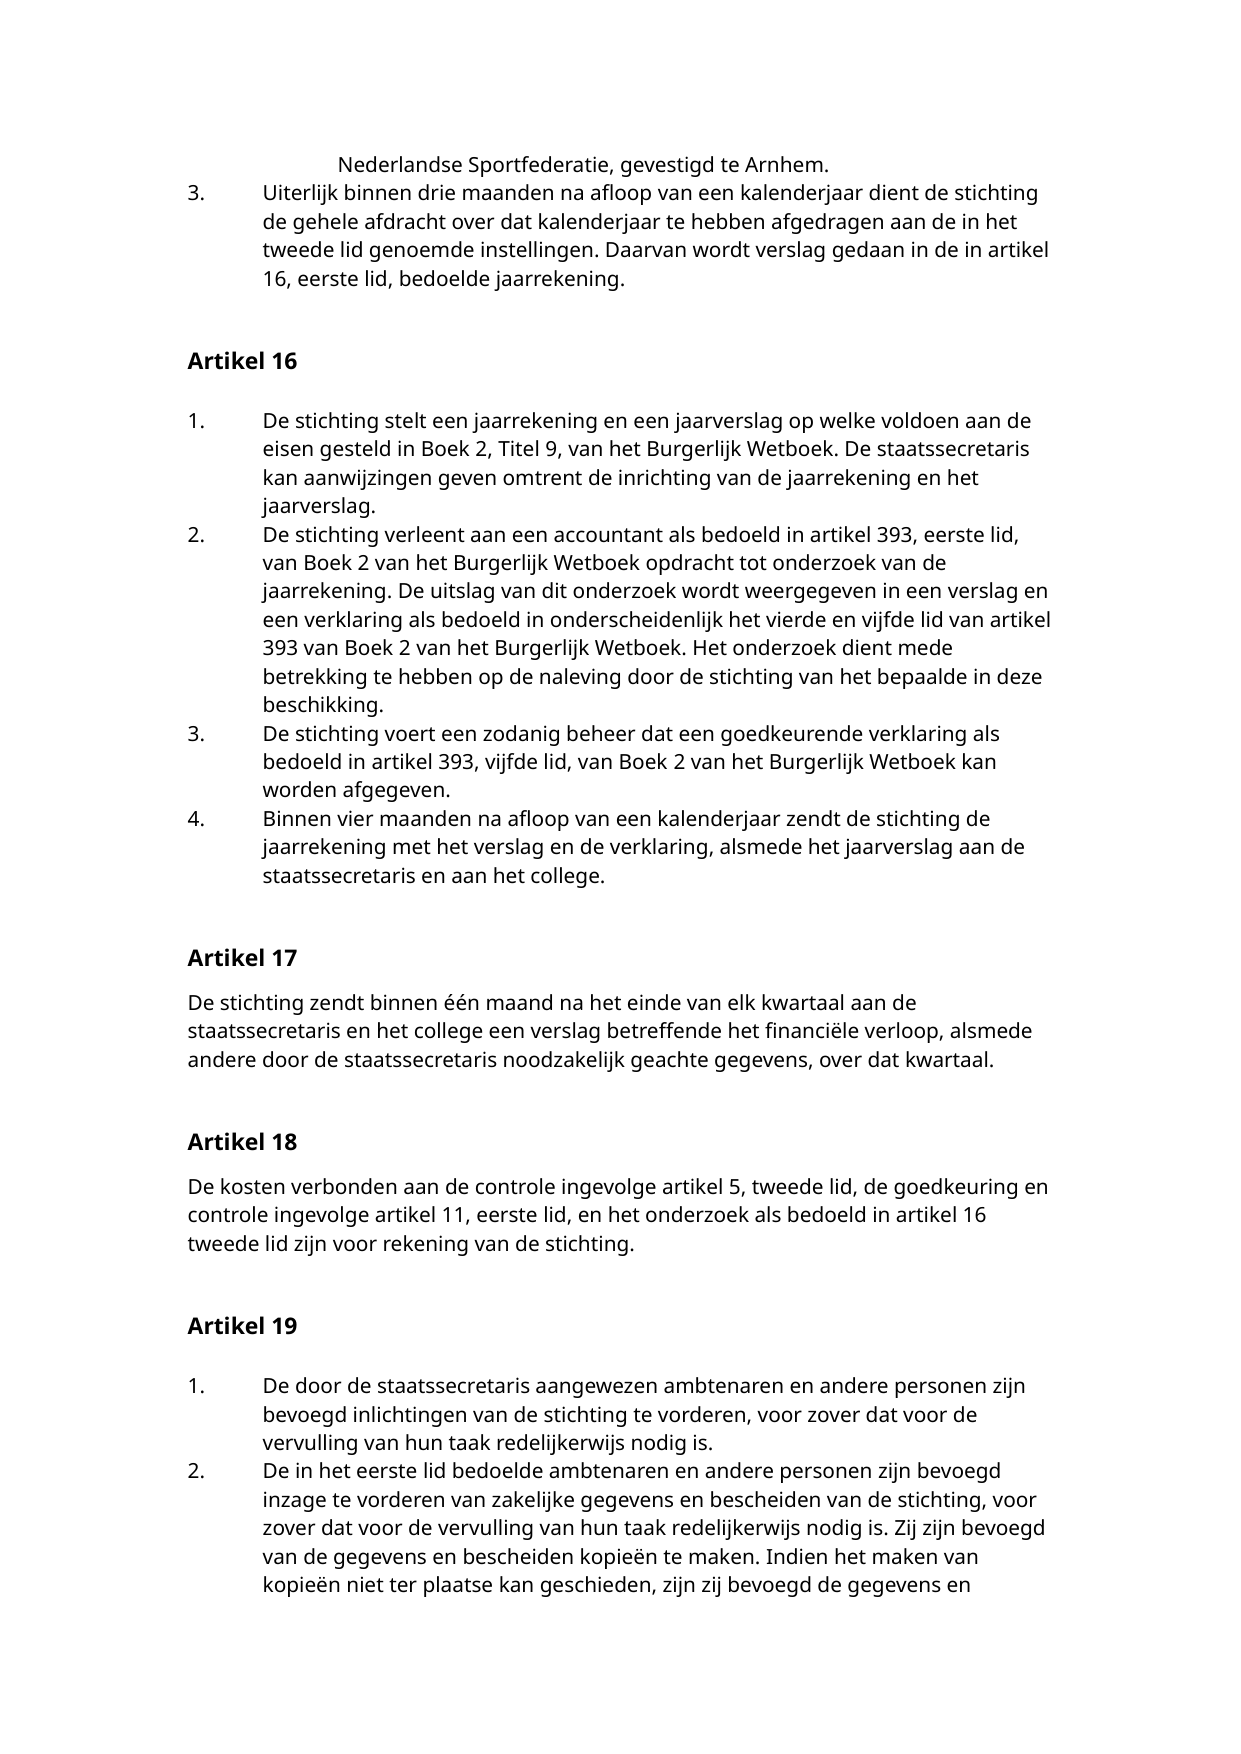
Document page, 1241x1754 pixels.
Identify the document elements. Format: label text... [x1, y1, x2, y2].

subtitle Artikel 18 [187, 1126, 1053, 1157]
text De kosten verbonden aan de controle ingevolge artikel 5, tweede lid, de goedkeuring en controle ingevolge artikel 11, eerste lid, en het onderzoek als bedoeld in artikel 16 tweede lid zijn voor rekening van de stichting. [187, 1172, 1053, 1257]
subtitle Artikel 16 [187, 345, 1053, 376]
subtitle Artikel 17 [187, 942, 1053, 973]
list De in het eerste lid bedoelde ambtenaren en andere personen zijn bevoegd inzage te vorderen van zakelijke gegevens en bescheiden van de stichting, voor zover dat voor de vervulling van hun taak redelijkerwijs nodig is. Zij zijn bevoegd van de gegevens en bescheiden kopieën te maken. Indien het maken van kopieën niet ter plaatse kan geschieden, zijn zij bevoegd de gegevens en [187, 1457, 1053, 1599]
text De stichting zendt binnen één maand na het einde van elk kwartaal aan de staatssecretaris en het college een verslag betreffende het financiële verloop, alsmede andere door de staatssecretaris noodzakelijk geachte gegevens, over dat kwartaal. [187, 988, 1053, 1073]
list De stichting verleent aan een accountant als bedoeld in artikel 393, eerste lid, van Boek 2 van het Burgerlijk Wetboek opdracht tot onderzoek van de jaarrekening. De uitslag van dit onderzoek wordt weergegeven in een verslag en een verklaring als bedoeld in onderscheidenlijk het vierde en vijfde lid van artikel 393 van Boek 2 van het Burgerlijk Wetboek. Het onderzoek dient mede betrekking te hebben op de naleving door de stichting van het bepaalde in deze beschikking. [187, 520, 1053, 719]
list De stichting voert een zodanig beheer dat een goedkeurende verklaring als bedoeld in artikel 393, vijfde lid, van Boek 2 van het Burgerlijk Wetboek kan worden afgegeven. [187, 719, 1053, 804]
list Nederlandse Sportfederatie, gevestigd te Arnhem. [262, 150, 1053, 178]
list Binnen vier maanden na afloop van een kalenderjaar zendt de stichting de jaarrekening met het verslag en de verklaring, alsmede het jaarverslag aan de staatssecretaris en aan het college. [187, 804, 1053, 889]
list De stichting stelt een jaarrekening en een jaarverslag op welke voldoen aan de eisen gesteld in Boek 2, Titel 9, van het Burgerlijk Wetboek. De staatssecretaris kan aanwijzingen geven omtrent de inrichting van de jaarrekening en het jaarverslag. [187, 406, 1053, 520]
subtitle Artikel 19 [187, 1310, 1053, 1341]
list De door de staatssecretaris aangewezen ambtenaren en andere personen zijn bevoegd inlichtingen van de stichting te vorderen, voor zover dat voor de vervulling van hun taak redelijkerwijs nodig is. [187, 1371, 1053, 1457]
list Uiterlijk binnen drie maanden na afloop van een kalenderjaar dient de stichting de gehele afdracht over dat kalenderjaar te hebben afgedragen aan de in het tweede lid genoemde instellingen. Daarvan wordt verslag gedaan in de in artikel 16, eerste lid, bedoelde jaarrekening. [187, 178, 1053, 292]
